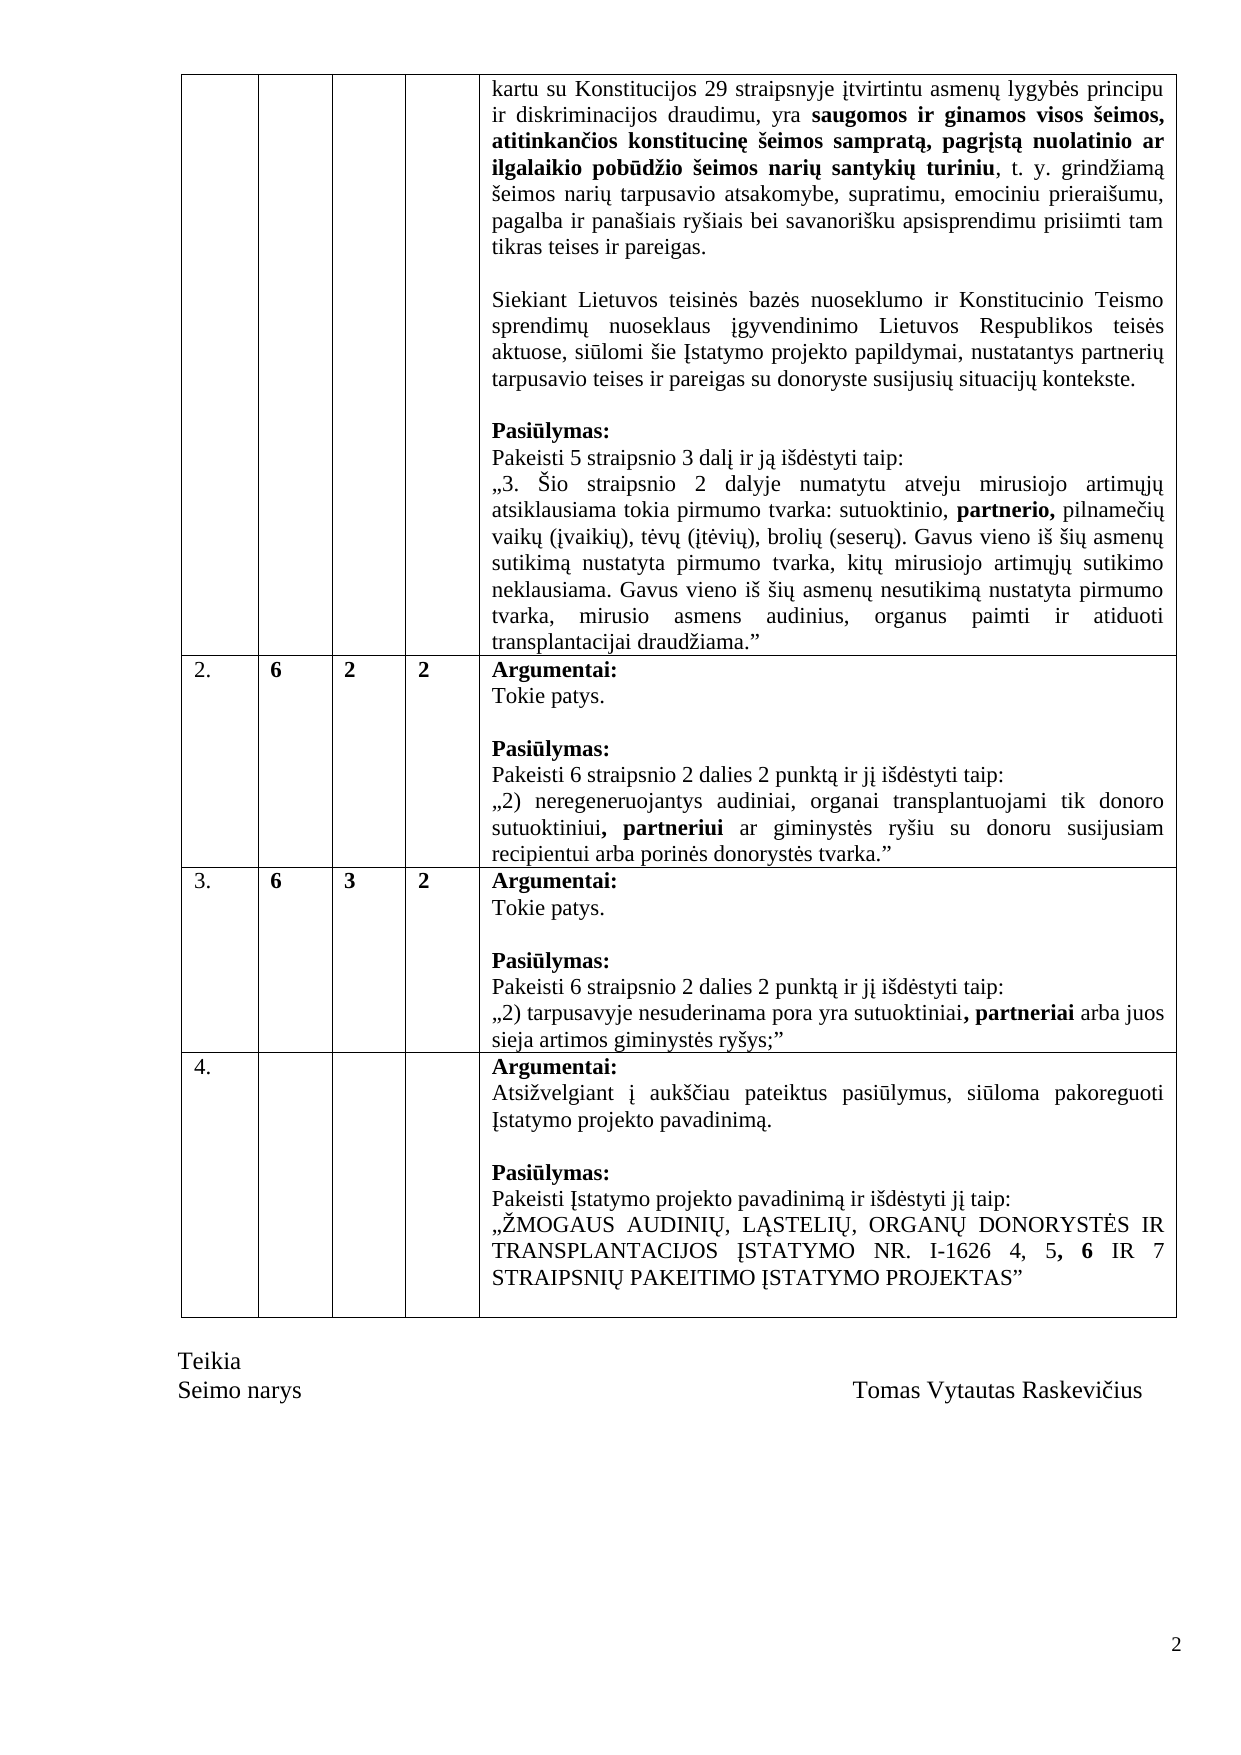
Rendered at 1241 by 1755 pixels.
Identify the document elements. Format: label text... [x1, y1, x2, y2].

table_cell 3. [182, 868, 258, 1052]
text Teikia [177, 1346, 1181, 1375]
table_cell Argumentai: Tokie patys. Pasiūlymas: Pakeisti 6 straipsnio 2 dalies 2 punktą ir jį išdėstyti taip: „2) neregeneruojantys audiniai, organai transplantuojami tik donoro sutuoktiniui, partneriui ar giminystės ryšiu su donoru susijusiam recipientui arba porinės donorystės tvarka.” [480, 656, 1176, 867]
text Seimo narys (Parašas) Tomas Vytautas Raskevičius [177, 1375, 1181, 1404]
table_cell [259, 75, 332, 655]
table_cell 3 [333, 868, 405, 1052]
table_cell [182, 75, 258, 655]
table_cell kartu su Konstitucijos 29 straipsnyje įtvirtintu asmenų lygybės principu ir diskriminacijos draudimu, yra saugomos ir ginamos visos šeimos, atitinkančios konstitucinę šeimos sampratą, pagrįstą nuolatinio ar ilgalaikio pobūdžio šeimos narių santykių turiniu, t. y. grindžiamą šeimos narių tarpusavio atsakomybe, supratimu, emociniu prieraišumu, pagalba ir panašiais ryšiais bei savanorišku apsisprendimu prisiimti tam tikras teises ir pareigas. Siekiant Lietuvos teisinės bazės nuoseklumo ir Konstitucinio Teismo sprendimų nuoseklaus įgyvendinimo Lietuvos Respublikos teisės aktuose, siūlomi šie Įstatymo projekto papildymai, nustatantys partnerių tarpusavio teises ir pareigas su donoryste susijusių situacijų kontekste. Pasiūlymas: Pakeisti 5 straipsnio 3 dalį ir ją išdėstyti taip: „3. Šio straipsnio 2 dalyje numatytu atveju mirusiojo artimųjų atsiklausiama tokia pirmumo tvarka: sutuoktinio, partnerio, pilnamečių vaikų (įvaikių), tėvų (įtėvių), brolių (seserų). Gavus vieno iš šių asmenų sutikimą nustatyta pirmumo tvarka, kitų mirusiojo artimųjų sutikimo neklausiama. Gavus vieno iš šių asmenų nesutikimą nustatyta pirmumo tvarka, mirusio asmens audinius, organus paimti ir atiduoti transplantacijai draudžiama.” [480, 75, 1176, 655]
table_cell [259, 1053, 332, 1317]
table_cell 4. [182, 1053, 258, 1317]
table_cell 2 [333, 656, 405, 867]
table_cell 6 [259, 868, 332, 1052]
table_cell Argumentai: Tokie patys. Pasiūlymas: Pakeisti 6 straipsnio 2 dalies 2 punktą ir jį išdėstyti taip: „2) tarpusavyje nesuderinama pora yra sutuoktiniai, partneriai arba juos sieja artimos giminystės ryšys;” [480, 868, 1176, 1052]
table_cell [333, 75, 405, 655]
table_cell 2 [406, 656, 479, 867]
table_cell 2 [406, 868, 479, 1052]
table_cell [406, 1053, 479, 1317]
table_cell Argumentai: Atsižvelgiant į aukščiau pateiktus pasiūlymus, siūloma pakoreguoti Įstatymo projekto pavadinimą. Pasiūlymas: Pakeisti Įstatymo projekto pavadinimą ir išdėstyti jį taip: „Žmogaus audinių, ląstelių, organų donorystės ir transplantacijos įstatymo Nr. I-1626 4, 5, 6 ir 7 straipsnių pakeitimo įstatymo projektas” [480, 1053, 1176, 1317]
table_cell [333, 1053, 405, 1317]
table_cell 2. [182, 656, 258, 867]
table_cell 6 [259, 656, 332, 867]
table_cell [406, 75, 479, 655]
